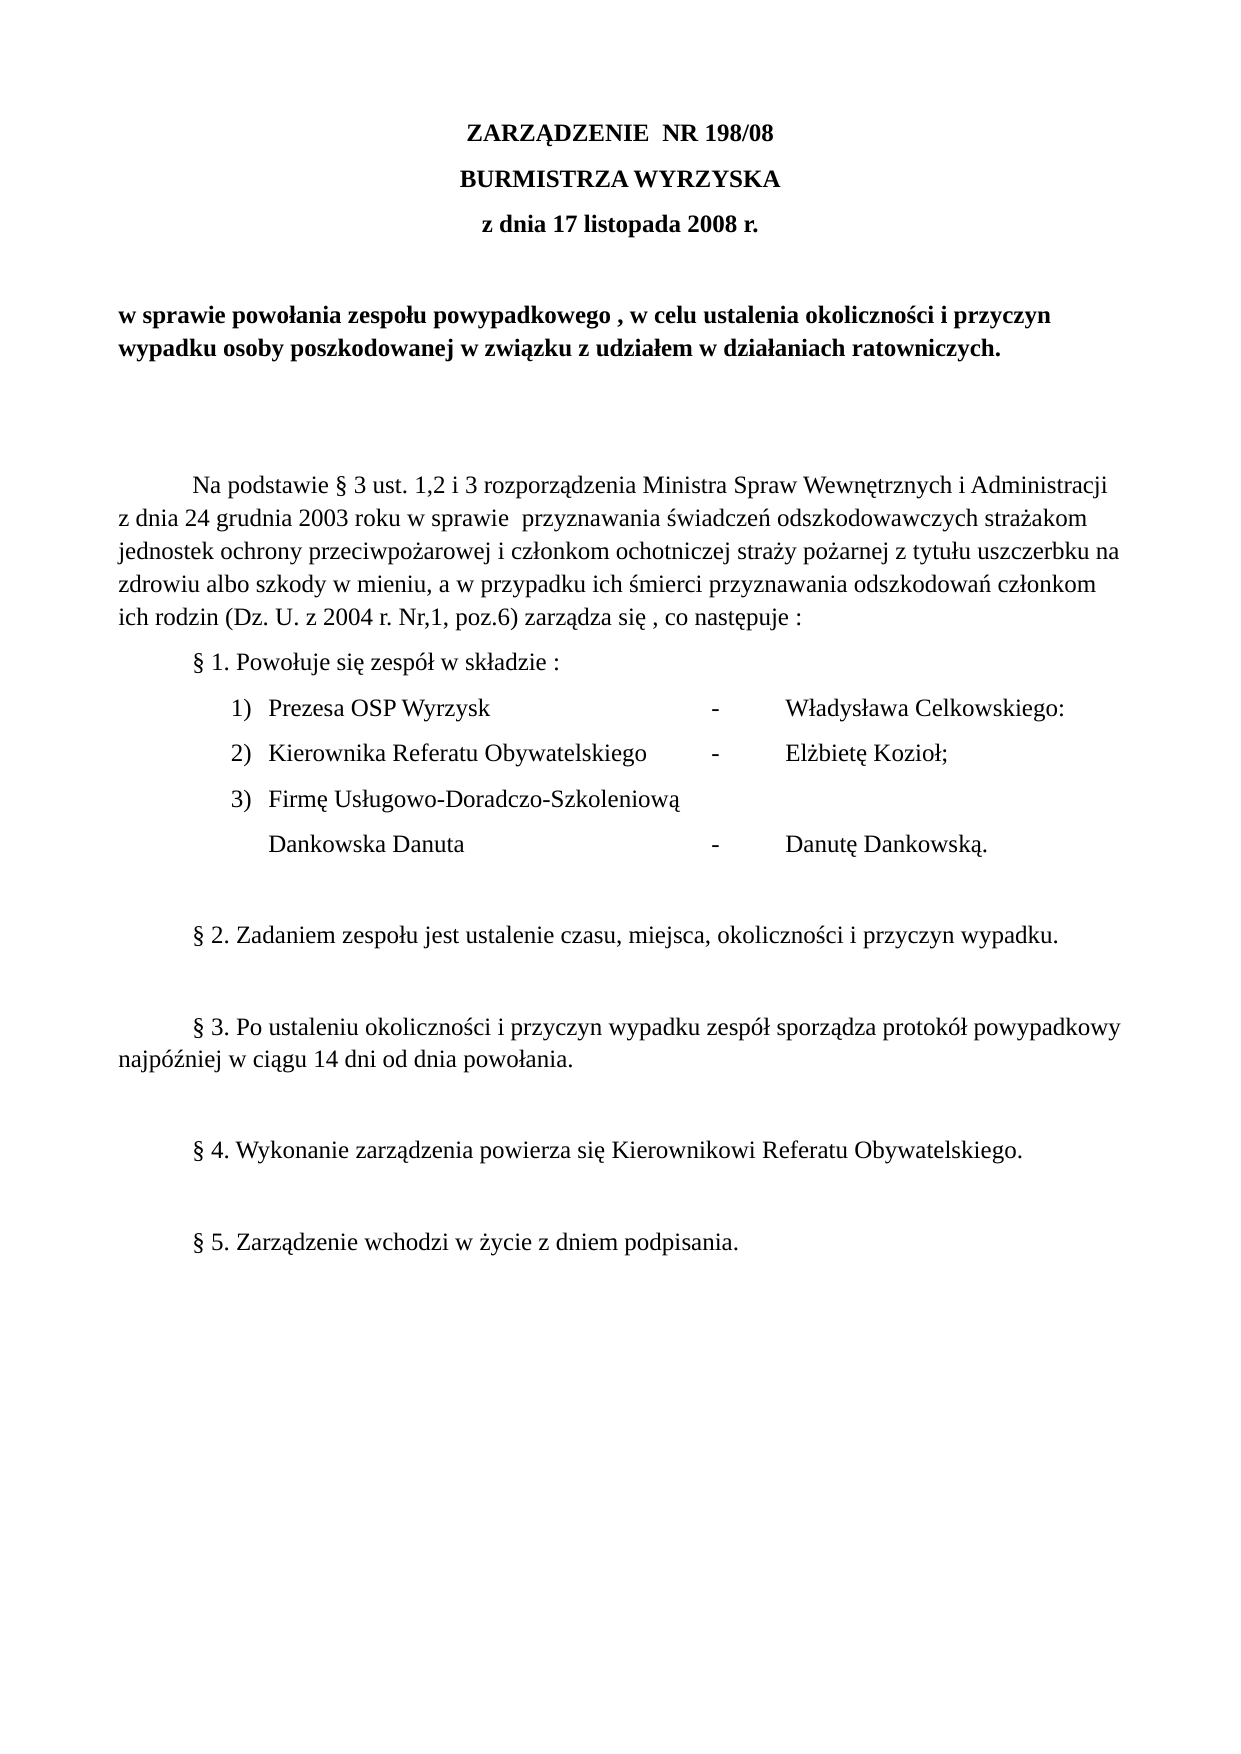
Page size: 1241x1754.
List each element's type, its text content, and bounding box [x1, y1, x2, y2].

list Dankowska Danuta - Danutę Dankowską. [231, 829, 1122, 858]
text w sprawie powołania zespołu powypadkowego , w celu ustalenia okoliczności i przyczyn wypadku osoby poszkodowanej w związku z udziałem w działaniach ratowniczych. [118, 300, 1122, 362]
list Firmę Usługowo-Doradczo-Szkoleniową [231, 784, 1122, 813]
list Prezesa OSP Wyrzysk - Władysława Celkowskiego: [231, 693, 1122, 722]
text z dnia 17 listopada 2008 r. [118, 209, 1122, 238]
text § 1. Powołuje się zespół w składzie : [118, 647, 1122, 676]
text § 3. Po ustaleniu okoliczności i przyczyn wypadku zespół sporządza protokół powypadkowy najpóźniej w ciągu 14 dni od dnia powołania. [118, 1012, 1122, 1073]
text ZARZĄDZENIE NR 198/08 [118, 118, 1122, 147]
text BURMISTRZA WYRZYSKA [118, 164, 1122, 192]
text § 5. Zarządzenie wchodzi w życie z dniem podpisania. [118, 1227, 1122, 1255]
text Na podstawie § 3 ust. 1,2 i 3 rozporządzenia Ministra Spraw Wewnętrznych i Administracji z dnia 24 grudnia 2003 roku w sprawie przyznawania świadczeń odszkodowawczych strażakom jednostek ochrony przeciwpożarowej i członkom ochotniczej straży pożarnej z tytułu uszczerbku na zdrowiu albo szkody w mieniu, a w przypadku ich śmierci przyznawania odszkodowań członkom ich rodzin (Dz. U. z 2004 r. Nr,1, poz.6) zarządza się , co następuje : [118, 470, 1122, 631]
list Kierownika Referatu Obywatelskiego - Elżbietę Kozioł; [231, 738, 1122, 767]
text § 2. Zadaniem zespołu jest ustalenie czasu, miejsca, okoliczności i przyczyn wypadku. [118, 921, 1122, 949]
text § 4. Wykonanie zarządzenia powierza się Kierownikowi Referatu Obywatelskiego. [118, 1136, 1122, 1164]
